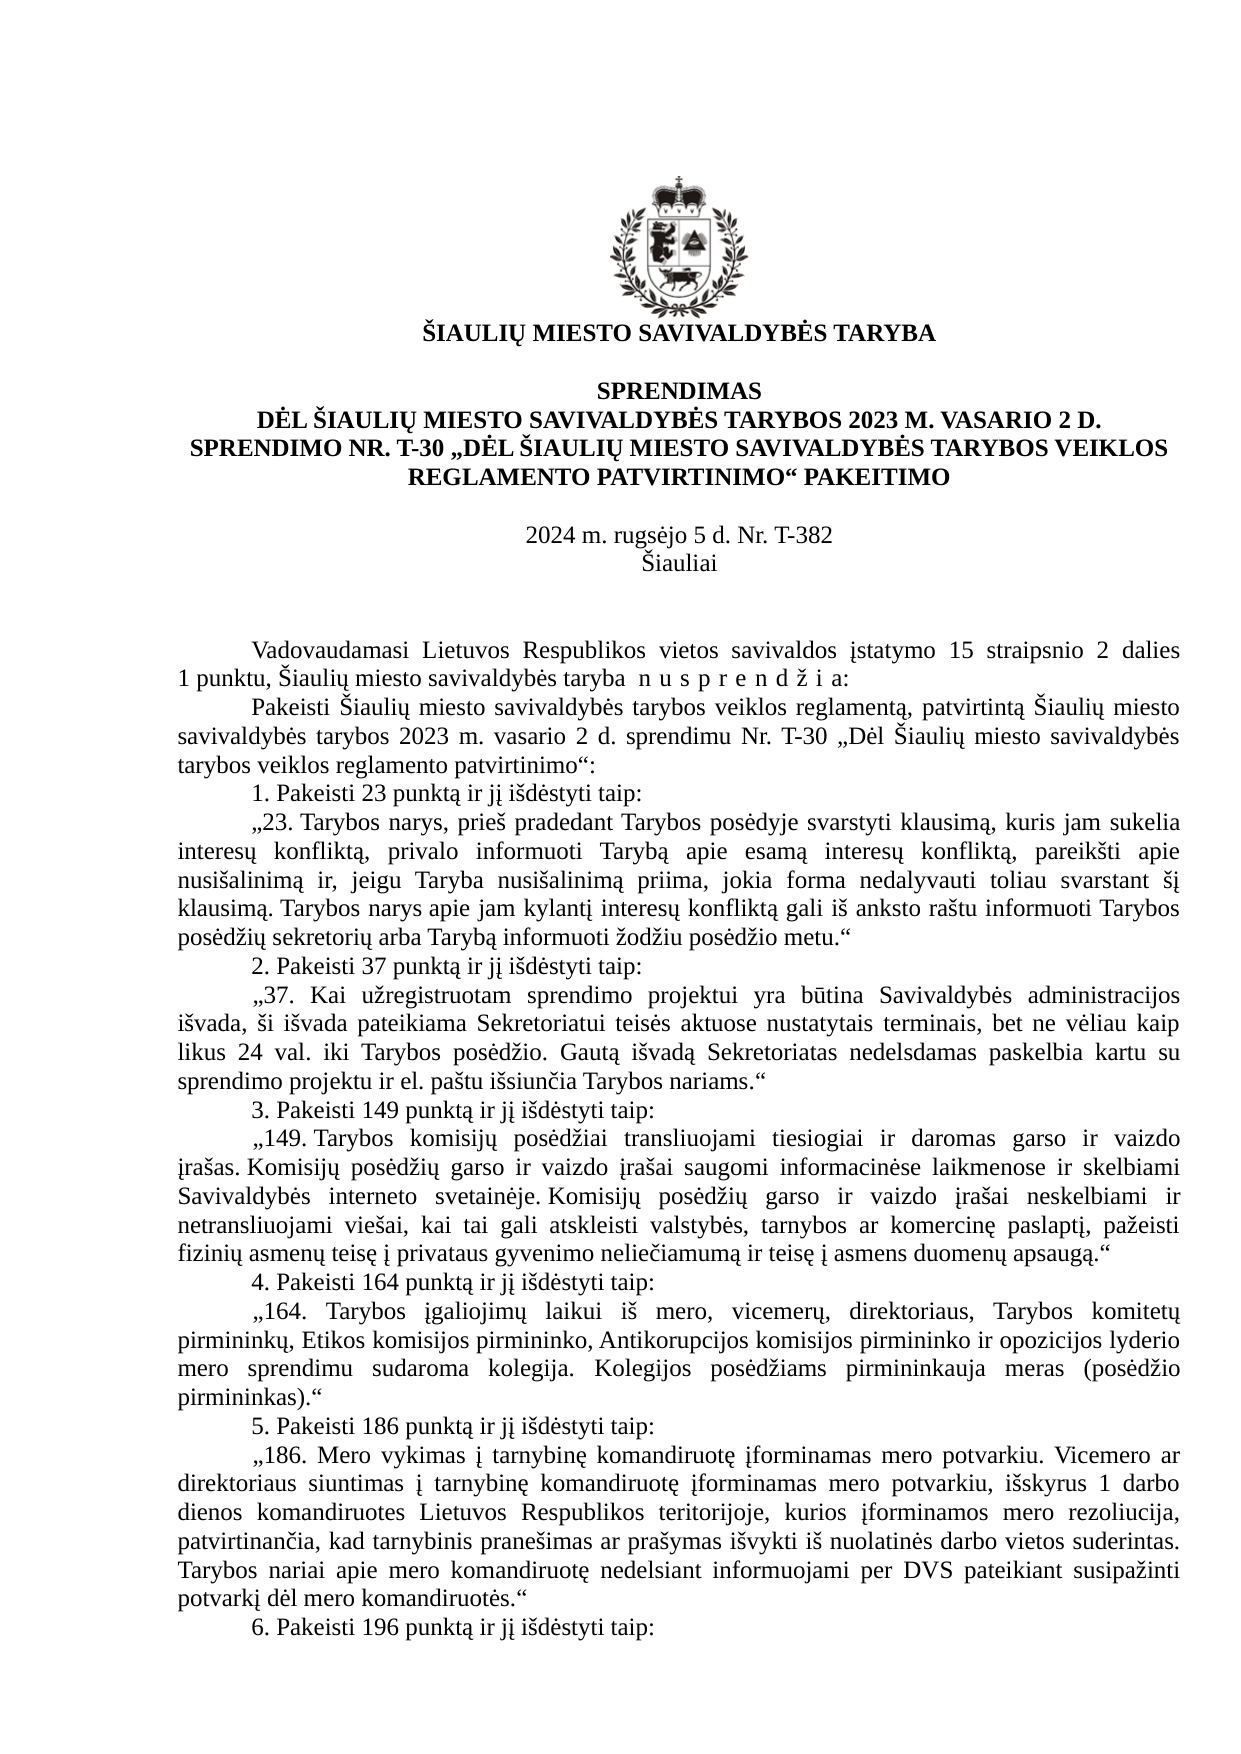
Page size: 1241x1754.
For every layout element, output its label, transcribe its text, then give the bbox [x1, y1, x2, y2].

text 2024 m. rugsėjo 5 d. Nr. T-382 [177, 520, 1181, 548]
text „149. Tarybos komisijų posėdžiai transliuojami tiesiogiai ir daromas garso ir vaizdo įrašas. Komisijų posėdžių garso ir vaizdo įrašai saugomi informacinėse laikmenose ir skelbiami Savivaldybės interneto svetainėje. Komisijų posėdžių garso ir vaizdo įrašai neskelbiami ir netransliuojami viešai, kai tai gali atskleisti valstybės, tarnybos ar komercinę paslaptį, pažeisti fizinių asmenų teisę į privataus gyvenimo neliečiamumą ir teisę į asmens duomenų apsaugą.“ [177, 1123, 1181, 1267]
text 3. Pakeisti 149 punktą ir jį išdėstyti taip: [177, 1095, 1181, 1123]
text Pakeisti Šiaulių miesto savivaldybės tarybos veiklos reglamentą, patvirtintą Šiaulių miesto savivaldybės tarybos 2023 m. vasario 2 d. sprendimu Nr. T-30 „Dėl Šiaulių miesto savivaldybės tarybos veiklos reglamento patvirtinimo“: [177, 692, 1181, 778]
text DĖL ŠIAULIŲ MIESTO SAVIVALDYBĖS TARYBOS 2023 M. VASARIO 2 D. SPRENDIMO NR. T-30 „DĖL ŠIAULIŲ MIESTO SAVIVALDYBĖS TARYBOS VEIKLOS REGLAMENTO PATVIRTINIMO“ PAKEITIMO [177, 405, 1181, 491]
text 2. Pakeisti 37 punktą ir jį išdėstyti taip: [177, 951, 1181, 980]
text 1. Pakeisti 23 punktą ir jį išdėstyti taip: [177, 778, 1181, 807]
text ŠIAULIŲ MIESTO SAVIVALDYBĖS TARYBA [177, 318, 1181, 347]
text 5. Pakeisti 186 punktą ir jį išdėstyti taip: [177, 1411, 1181, 1440]
text SPRENDIMAS [177, 376, 1181, 405]
text „164. Tarybos įgaliojimų laikui iš mero, vicemerų, direktoriaus, Tarybos komitetų pirmininkų, Etikos komisijos pirmininko, Antikorupcijos komisijos pirmininko ir opozicijos lyderio mero sprendimu sudaroma kolegija. Kolegijos posėdžiams pirmininkauja meras (posėdžio pirmininkas).“ [177, 1296, 1181, 1411]
text „186. Mero vykimas į tarnybinę komandiruotę įforminamas mero potvarkiu. Vicemero ar direktoriaus siuntimas į tarnybinę komandiruotę įforminamas mero potvarkiu, išskyrus 1 darbo dienos komandiruotes Lietuvos Respublikos teritorijoje, kurios įforminamos mero rezoliucija, patvirtinančia, kad tarnybinis pranešimas ar prašymas išvykti iš nuolatinės darbo vietos suderintas. Tarybos nariai apie mero komandiruotę nedelsiant informuojami per DVS pateikiant susipažinti potvarkį dėl mero komandiruotės.“ [177, 1440, 1181, 1612]
text Vadovaudamasi Lietuvos Respublikos vietos savivaldos įstatymo 15 straipsnio 2 dalies 1 punktu, Šiaulių miesto savivaldybės taryba nusprendžia: [177, 635, 1181, 692]
text „23. Tarybos narys, prieš pradedant Tarybos posėdyje svarstyti klausimą, kuris jam sukelia interesų konfliktą, privalo informuoti Tarybą apie esamą interesų konfliktą, pareikšti apie nusišalinimą ir, jeigu Taryba nusišalinimą priima, jokia forma nedalyvauti toliau svarstant šį klausimą. Tarybos narys apie jam kylantį interesų konfliktą gali iš anksto raštu informuoti Tarybos posėdžių sekretorių arba Tarybą informuoti žodžiu posėdžio metu.“ [177, 807, 1181, 951]
text Šiauliai [177, 548, 1181, 577]
text 6. Pakeisti 196 punktą ir jį išdėstyti taip: [177, 1612, 1181, 1641]
text „37. Kai užregistruotam sprendimo projektui yra būtina Savivaldybės administracijos išvada, ši išvada pateikiama Sekretoriatui teisės aktuose nustatytais terminais, bet ne vėliau kaip likus 24 val. iki Tarybos posėdžio. Gautą išvadą Sekretoriatas nedelsdamas paskelbia kartu su sprendimo projektu ir el. paštu išsiunčia Tarybos nariams.“ [177, 980, 1181, 1095]
text 4. Pakeisti 164 punktą ir jį išdėstyti taip: [177, 1267, 1181, 1296]
